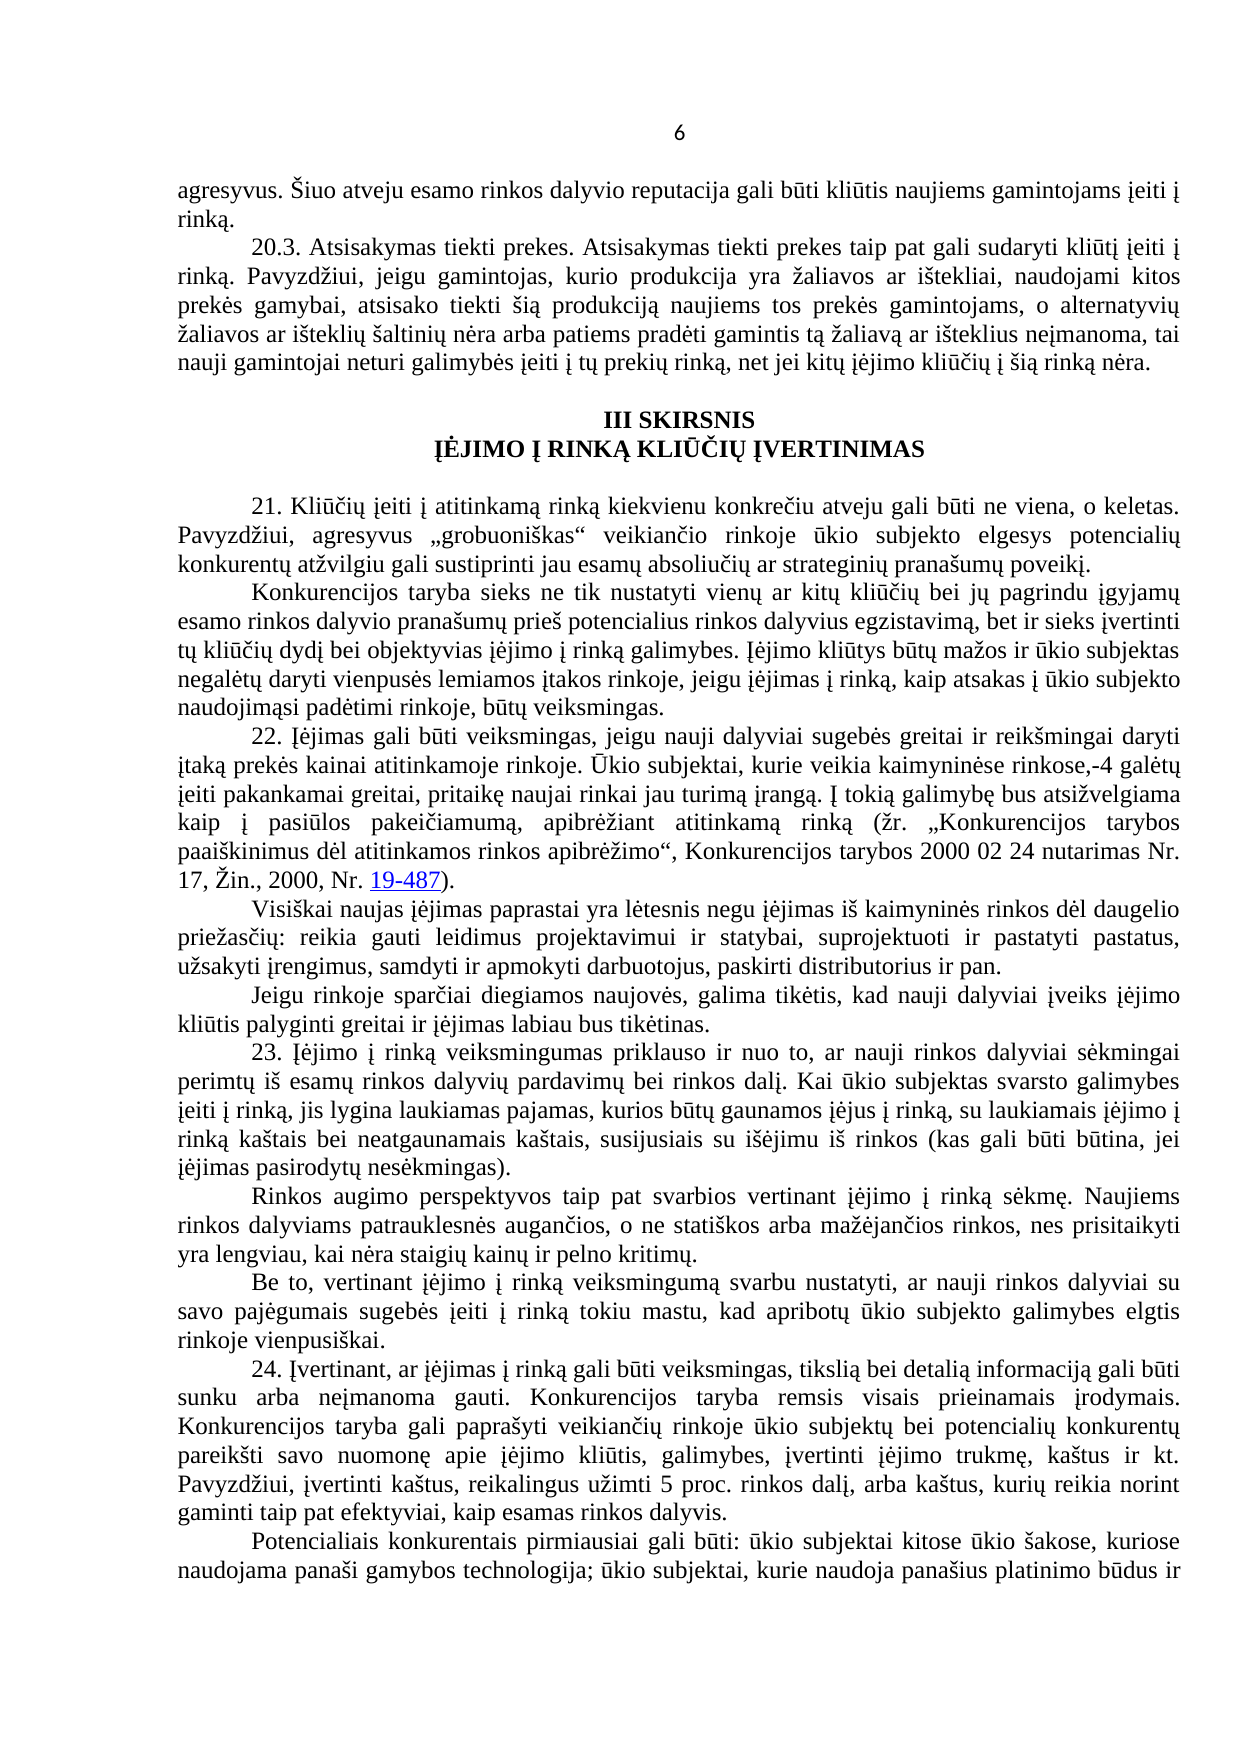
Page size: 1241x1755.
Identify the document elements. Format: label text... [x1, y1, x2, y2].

text agresyvus. Šiuo atveju esamo rinkos dalyvio reputacija gali būti kliūtis naujiems gamintojams įeiti į rinką. [177, 175, 1181, 232]
text 23. Įėjimo į rinką veiksmingumas priklauso ir nuo to, ar nauji rinkos dalyviai sėkmingai perimtų iš esamų rinkos dalyvių pardavimų bei rinkos dalį. Kai ūkio subjektas svarsto galimybes įeiti į rinką, jis lygina laukiamas pajamas, kurios būtų gaunamos įėjus į rinką, su laukiamais įėjimo į rinką kaštais bei neatgaunamais kaštais, susijusiais su išėjimu iš rinkos (kas gali būti būtina, jei įėjimas pasirodytų nesėkmingas). [177, 1037, 1181, 1181]
text 22. Įėjimas gali būti veiksmingas, jeigu nauji dalyviai sugebės greitai ir reikšmingai daryti įtaką prekės kainai atitinkamoje rinkoje. Ūkio subjektai, kurie veikia kaimyninėse rinkose,-4 galėtų įeiti pakankamai greitai, pritaikę naujai rinkai jau turimą įrangą. Į tokią galimybę bus atsižvelgiama kaip į pasiūlos pakeičiamumą, apibrėžiant atitinkamą rinką (žr. „Konkurencijos tarybos paaiškinimus dėl atitinkamos rinkos apibrėžimo“, Konkurencijos tarybos 2000 02 24 nutarimas Nr. 17, Žin., 2000, Nr. 19-487). [177, 721, 1181, 894]
text 21. Kliūčių įeiti į atitinkamą rinką kiekvienu konkrečiu atveju gali būti ne viena, o keletas. Pavyzdžiui, agresyvus „grobuoniškas“ veikiančio rinkoje ūkio subjekto elgesys potencialių konkurentų atžvilgiu gali sustiprinti jau esamų absoliučių ar strateginių pranašumų poveikį. [177, 491, 1181, 577]
text Jeigu rinkoje sparčiai diegiamos naujovės, galima tikėtis, kad nauji dalyviai įveiks įėjimo kliūtis palyginti greitai ir įėjimas labiau bus tikėtinas. [177, 980, 1181, 1037]
text Potencialiais konkurentais pirmiausiai gali būti: ūkio subjektai kitose ūkio šakose, kuriose naudojama panaši gamybos technologija; ūkio subjektai, kurie naudoja panašius platinimo būdus ir [177, 1526, 1181, 1584]
text 20.3. Atsisakymas tiekti prekes. Atsisakymas tiekti prekes taip pat gali sudaryti kliūtį įeiti į rinką. Pavyzdžiui, jeigu gamintojas, kurio produkcija yra žaliavos ar ištekliai, naudojami kitos prekės gamybai, atsisako tiekti šią produkciją naujiems tos prekės gamintojams, o alternatyvių žaliavos ar išteklių šaltinių nėra arba patiems pradėti gamintis tą žaliavą ar išteklius neįmanoma, tai nauji gamintojai neturi galimybės įeiti į tų prekių rinką, net jei kitų įėjimo kliūčių į šią rinką nėra. [177, 232, 1181, 376]
text III SKIRSNIS [177, 405, 1181, 434]
text Be to, vertinant įėjimo į rinką veiksmingumą svarbu nustatyti, ar nauji rinkos dalyviai su savo pajėgumais sugebės įeiti į rinką tokiu mastu, kad apribotų ūkio subjekto galimybes elgtis rinkoje vienpusiškai. [177, 1267, 1181, 1354]
text Rinkos augimo perspektyvos taip pat svarbios vertinant įėjimo į rinką sėkmę. Naujiems rinkos dalyviams patrauklesnės augančios, o ne statiškos arba mažėjančios rinkos, nes prisitaikyti yra lengviau, kai nėra staigių kainų ir pelno kritimų. [177, 1181, 1181, 1267]
text Konkurencijos taryba sieks ne tik nustatyti vienų ar kitų kliūčių bei jų pagrindu įgyjamų esamo rinkos dalyvio pranašumų prieš potencialius rinkos dalyvius egzistavimą, bet ir sieks įvertinti tų kliūčių dydį bei objektyvias įėjimo į rinką galimybes. Įėjimo kliūtys būtų mažos ir ūkio subjektas negalėtų daryti vienpusės lemiamos įtakos rinkoje, jeigu įėjimas į rinką, kaip atsakas į ūkio subjekto naudojimąsi padėtimi rinkoje, būtų veiksmingas. [177, 577, 1181, 721]
text 24. Įvertinant, ar įėjimas į rinką gali būti veiksmingas, tikslią bei detalią informaciją gali būti sunku arba neįmanoma gauti. Konkurencijos taryba remsis visais prieinamais įrodymais. Konkurencijos taryba gali paprašyti veikiančių rinkoje ūkio subjektų bei potencialių konkurentų pareikšti savo nuomonę apie įėjimo kliūtis, galimybes, įvertinti įėjimo trukmę, kaštus ir kt. Pavyzdžiui, įvertinti kaštus, reikalingus užimti 5 proc. rinkos dalį, arba kaštus, kurių reikia norint gaminti taip pat efektyviai, kaip esamas rinkos dalyvis. [177, 1354, 1181, 1526]
text ĮĖJIMO Į RINKĄ KLIŪČIŲ ĮVERTINIMAS [177, 434, 1181, 462]
text Visiškai naujas įėjimas paprastai yra lėtesnis negu įėjimas iš kaimyninės rinkos dėl daugelio priežasčių: reikia gauti leidimus projektavimui ir statybai, suprojektuoti ir pastatyti pastatus, užsakyti įrengimus, samdyti ir apmokyti darbuotojus, paskirti distributorius ir pan. [177, 894, 1181, 980]
